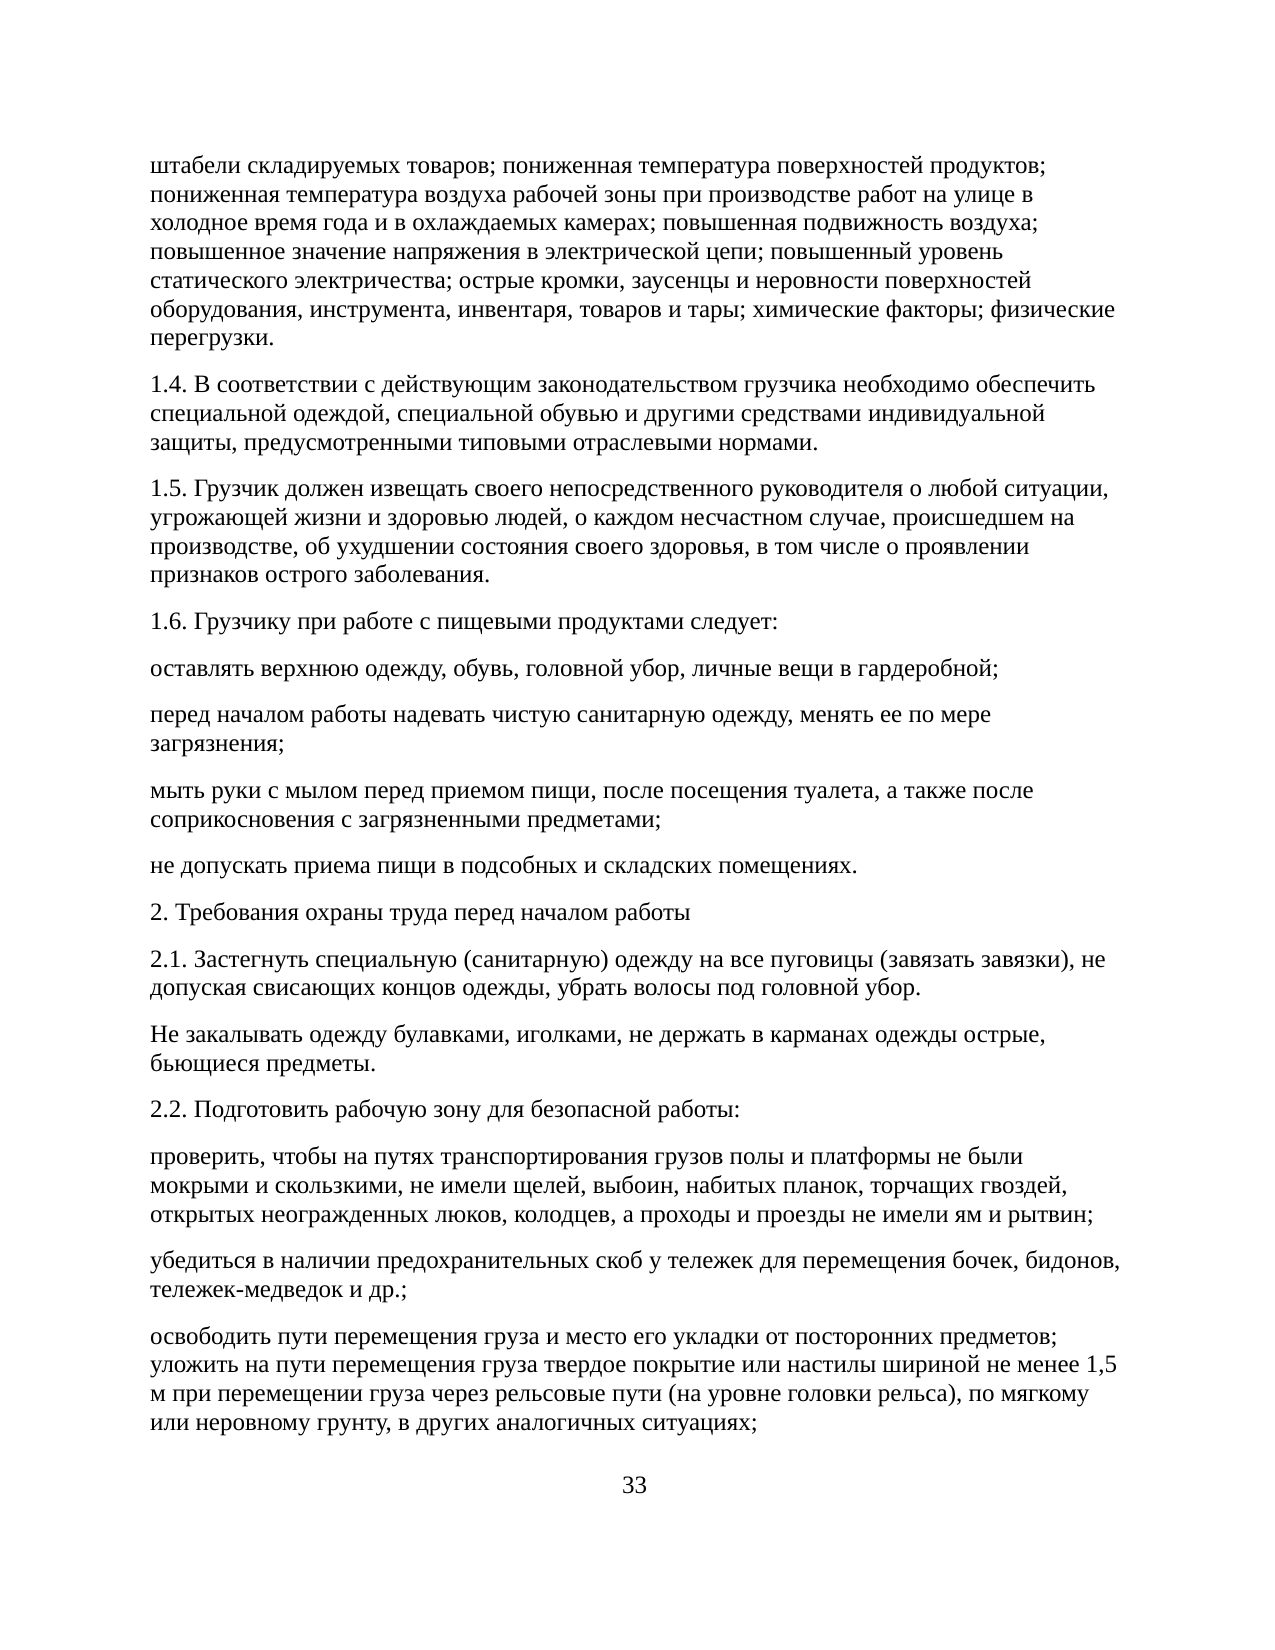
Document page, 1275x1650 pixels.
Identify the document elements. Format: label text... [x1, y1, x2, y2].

text Не закалывать одежду булавками, иголками, не держать в карманах одежды острые, бьющиеся предметы. [150, 1019, 1125, 1077]
text перед началом работы надевать чистую санитарную одежду, менять ее по мере загрязнения; [150, 699, 1125, 757]
text 1.4. В соответствии с действующим законодательством грузчика необходимо обеспечить специальной одеждой, специальной обувью и другими средствами индивидуальной защиты, предусмотренными типовыми отраслевыми нормами. [150, 369, 1125, 455]
text 1.5. Грузчик должен извещать своего непосредственного руководителя о любой ситуации, угрожающей жизни и здоровью людей, о каждом несчастном случае, происшедшем на производстве, об ухудшении состояния своего здоровья, в том числе о проявлении признаков острого заболевания. [150, 473, 1125, 588]
text освободить пути перемещения груза и место его укладки от посторонних предметов; уложить на пути перемещения груза твердое покрытие или настилы шириной не менее 1,5 м при перемещении груза через рельсовые пути (на уровне головки рельса), по мягкому или неровному грунту, в других аналогичных ситуациях; [150, 1321, 1125, 1436]
text проверить, чтобы на путях транспортирования грузов полы и платформы не были мокрыми и скользкими, не имели щелей, выбоин, набитых планок, торчащих гвоздей, открытых неогражденных люков, колодцев, а проходы и проезды не имели ям и рытвин; [150, 1141, 1125, 1227]
text мыть руки с мылом перед приемом пищи, после посещения туалета, а также после соприкосновения с загрязненными предметами; [150, 775, 1125, 832]
text оставлять верхнюю одежду, обувь, головной убор, личные вещи в гардеробной; [150, 653, 1125, 682]
text штабели складируемых товаров; пониженная температура поверхностей продуктов; пониженная температура воздуха рабочей зоны при производстве работ на улице в холодное время года и в охлаждаемых камерах; повышенная подвижность воздуха; повышенное значение напряжения в электрической цепи; повышенный уровень статического электричества; острые кромки, заусенцы и неровности поверхностей оборудования, инструмента, инвентаря, товаров и тары; химические факторы; физические перегрузки. [150, 150, 1125, 351]
text 2.2. Подготовить рабочую зону для безопасной работы: [150, 1094, 1125, 1123]
text 2. Требования охраны труда перед началом работы [150, 897, 1125, 926]
text 1.6. Грузчику при работе с пищевыми продуктами следует: [150, 606, 1125, 635]
text 2.1. Застегнуть специальную (санитарную) одежду на все пуговицы (завязать завязки), не допуская свисающих концов одежды, убрать волосы под головной убор. [150, 944, 1125, 1001]
text не допускать приема пищи в подсобных и складских помещениях. [150, 850, 1125, 879]
text убедиться в наличии предохранительных скоб у тележек для перемещения бочек, бидонов, тележек-медведок и др.; [150, 1245, 1125, 1303]
